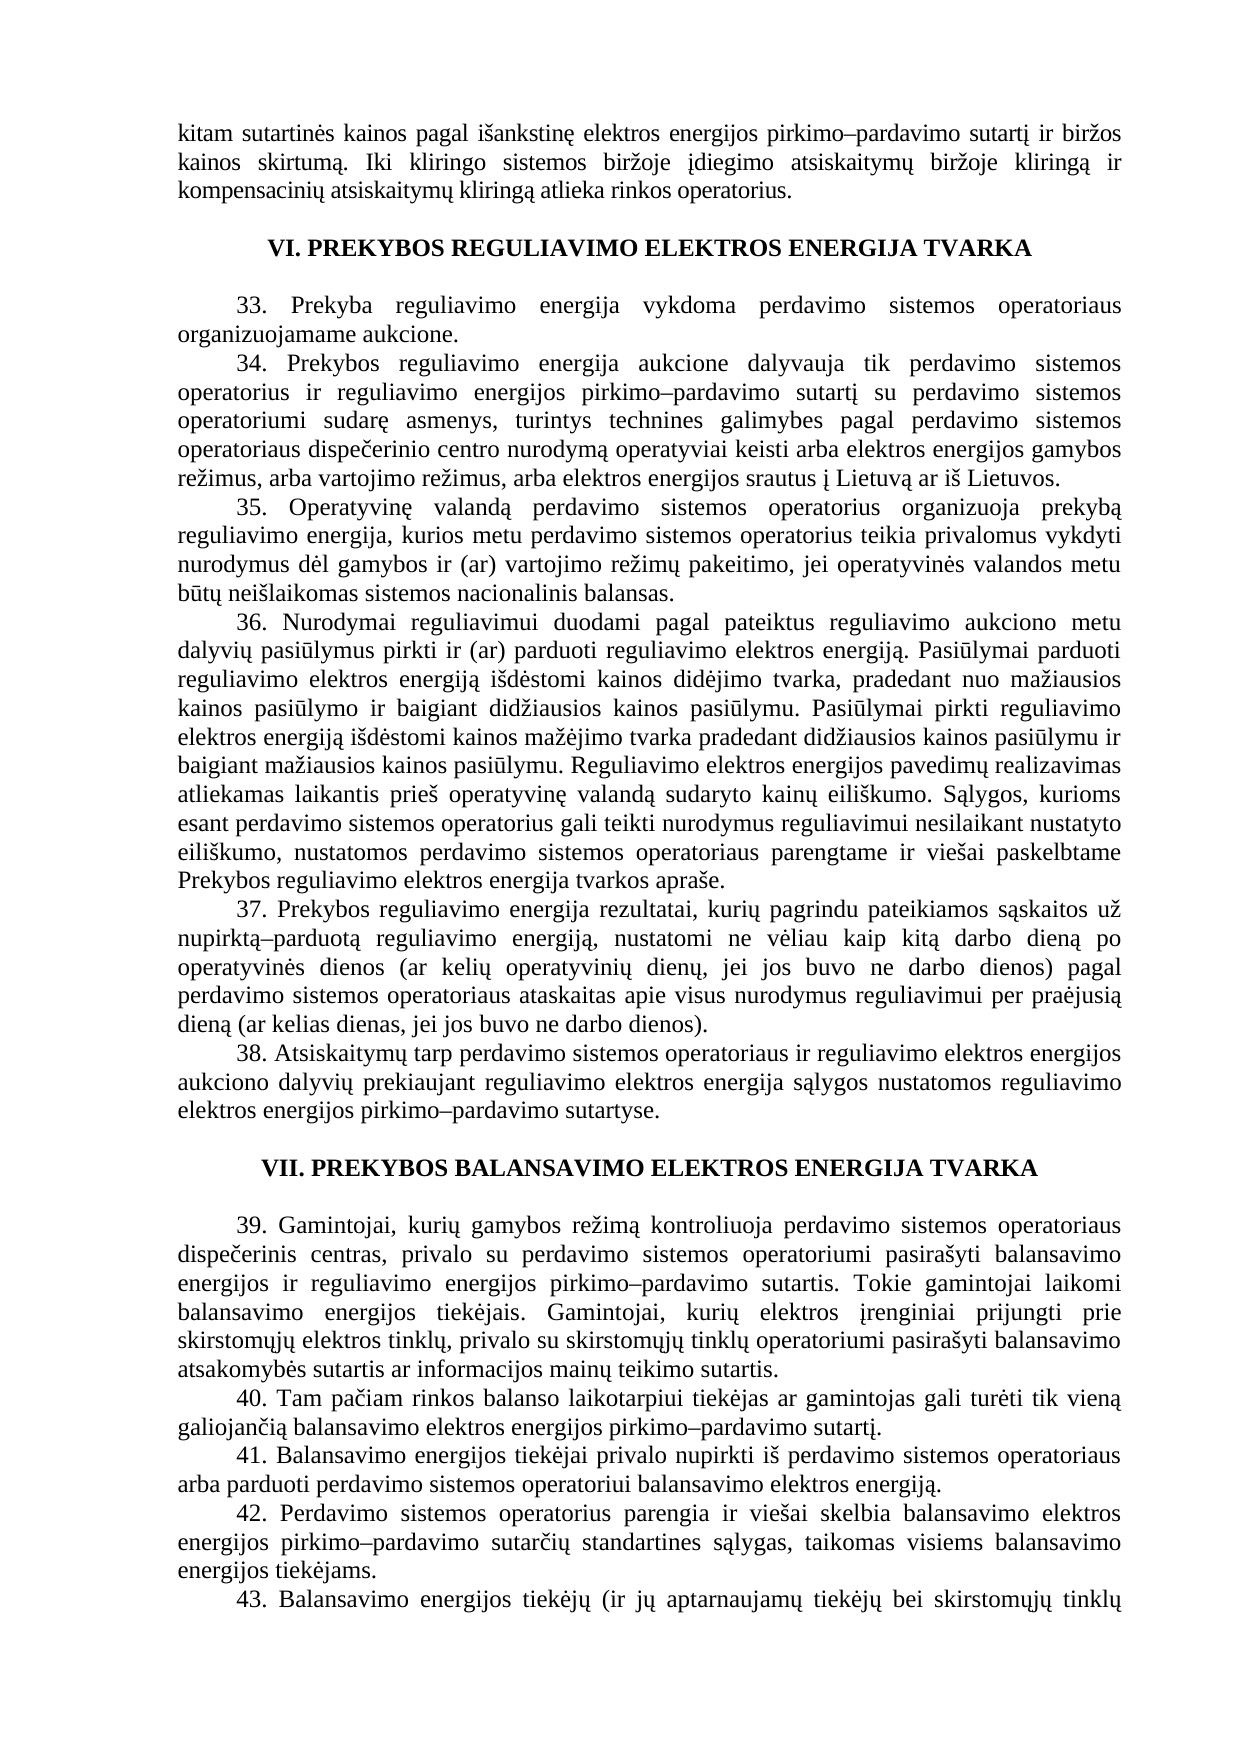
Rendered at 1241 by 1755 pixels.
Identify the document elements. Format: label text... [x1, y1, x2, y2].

text 39. Gamintojai, kurių gamybos režimą kontroliuoja perdavimo sistemos operatoriaus dispečerinis centras, privalo su perdavimo sistemos operatoriumi pasirašyti balansavimo energijos ir reguliavimo energijos pirkimo–pardavimo sutartis. Tokie gamintojai laikomi balansavimo energijos tiekėjais. Gamintojai, kurių elektros įrenginiai prijungti prie skirstomųjų elektros tinklų, privalo su skirstomųjų tinklų operatoriumi pasirašyti balansavimo atsakomybės sutartis ar informacijos mainų teikimo sutartis. [177, 1211, 1122, 1383]
text 40. Tam pačiam rinkos balanso laikotarpiui tiekėjas ar gamintojas gali turėti tik vieną galiojančią balansavimo elektros energijos pirkimo–pardavimo sutartį. [177, 1383, 1122, 1441]
text 33. Prekyba reguliavimo energija vykdoma perdavimo sistemos operatoriaus organizuojamame aukcione. [177, 291, 1122, 348]
text VI. PREKYBOS REGULIAVIMO ELEKTROS ENERGIJA TVARKA [177, 233, 1122, 262]
text 34. Prekybos reguliavimo energija aukcione dalyvauja tik perdavimo sistemos operatorius ir reguliavimo energijos pirkimo–pardavimo sutartį su perdavimo sistemos operatoriumi sudarę asmenys, turintys technines galimybes pagal perdavimo sistemos operatoriaus dispečerinio centro nurodymą operatyviai keisti arba elektros energijos gamybos režimus, arba vartojimo režimus, arba elektros energijos srautus į Lietuvą ar iš Lietuvos. [177, 348, 1122, 492]
text 35. Operatyvinę valandą perdavimo sistemos operatorius organizuoja prekybą reguliavimo energija, kurios metu perdavimo sistemos operatorius teikia privalomus vykdyti nurodymus dėl gamybos ir (ar) vartojimo režimų pakeitimo, jei operatyvinės valandos metu būtų neišlaikomas sistemos nacionalinis balansas. [177, 492, 1122, 607]
text 41. Balansavimo energijos tiekėjai privalo nupirkti iš perdavimo sistemos operatoriaus arba parduoti perdavimo sistemos operatoriui balansavimo elektros energiją. [177, 1441, 1122, 1498]
text 36. Nurodymai reguliavimui duodami pagal pateiktus reguliavimo aukciono metu dalyvių pasiūlymus pirkti ir (ar) parduoti reguliavimo elektros energiją. Pasiūlymai parduoti reguliavimo elektros energiją išdėstomi kainos didėjimo tvarka, pradedant nuo mažiausios kainos pasiūlymo ir baigiant didžiausios kainos pasiūlymu. Pasiūlymai pirkti reguliavimo elektros energiją išdėstomi kainos mažėjimo tvarka pradedant didžiausios kainos pasiūlymu ir baigiant mažiausios kainos pasiūlymu. Reguliavimo elektros energijos pavedimų realizavimas atliekamas laikantis prieš operatyvinę valandą sudaryto kainų eiliškumo. Sąlygos, kurioms esant perdavimo sistemos operatorius gali teikti nurodymus reguliavimui nesilaikant nustatyto eiliškumo, nustatomos perdavimo sistemos operatoriaus parengtame ir viešai paskelbtame Prekybos reguliavimo elektros energija tvarkos apraše. [177, 607, 1122, 894]
text 37. Prekybos reguliavimo energija rezultatai, kurių pagrindu pateikiamos sąskaitos už nupirktą–parduotą reguliavimo energiją, nustatomi ne vėliau kaip kitą darbo dieną po operatyvinės dienos (ar kelių operatyvinių dienų, jei jos buvo ne darbo dienos) pagal perdavimo sistemos operatoriaus ataskaitas apie visus nurodymus reguliavimui per praėjusią dieną (ar kelias dienas, jei jos buvo ne darbo dienos). [177, 894, 1122, 1038]
text 42. Perdavimo sistemos operatorius parengia ir viešai skelbia balansavimo elektros energijos pirkimo–pardavimo sutarčių standartines sąlygas, taikomas visiems balansavimo energijos tiekėjams. [177, 1498, 1122, 1584]
text kitam sutartinės kainos pagal išankstinę elektros energijos pirkimo–pardavimo sutartį ir biržos kainos skirtumą. Iki kliringo sistemos biržoje įdiegimo atsiskaitymų biržoje kliringą ir kompensacinių atsiskaitymų kliringą atlieka rinkos operatorius. [177, 118, 1122, 204]
text 43. Balansavimo energijos tiekėjų (ir jų aptarnaujamų tiekėjų bei skirstomųjų tinklų [177, 1584, 1122, 1613]
text 38. Atsiskaitymų tarp perdavimo sistemos operatoriaus ir reguliavimo elektros energijos aukciono dalyvių prekiaujant reguliavimo elektros energija sąlygos nustatomos reguliavimo elektros energijos pirkimo–pardavimo sutartyse. [177, 1038, 1122, 1124]
text VII. PREKYBOS BALANSAVIMO ELEKTROS ENERGIJA TVARKA [177, 1153, 1122, 1182]
